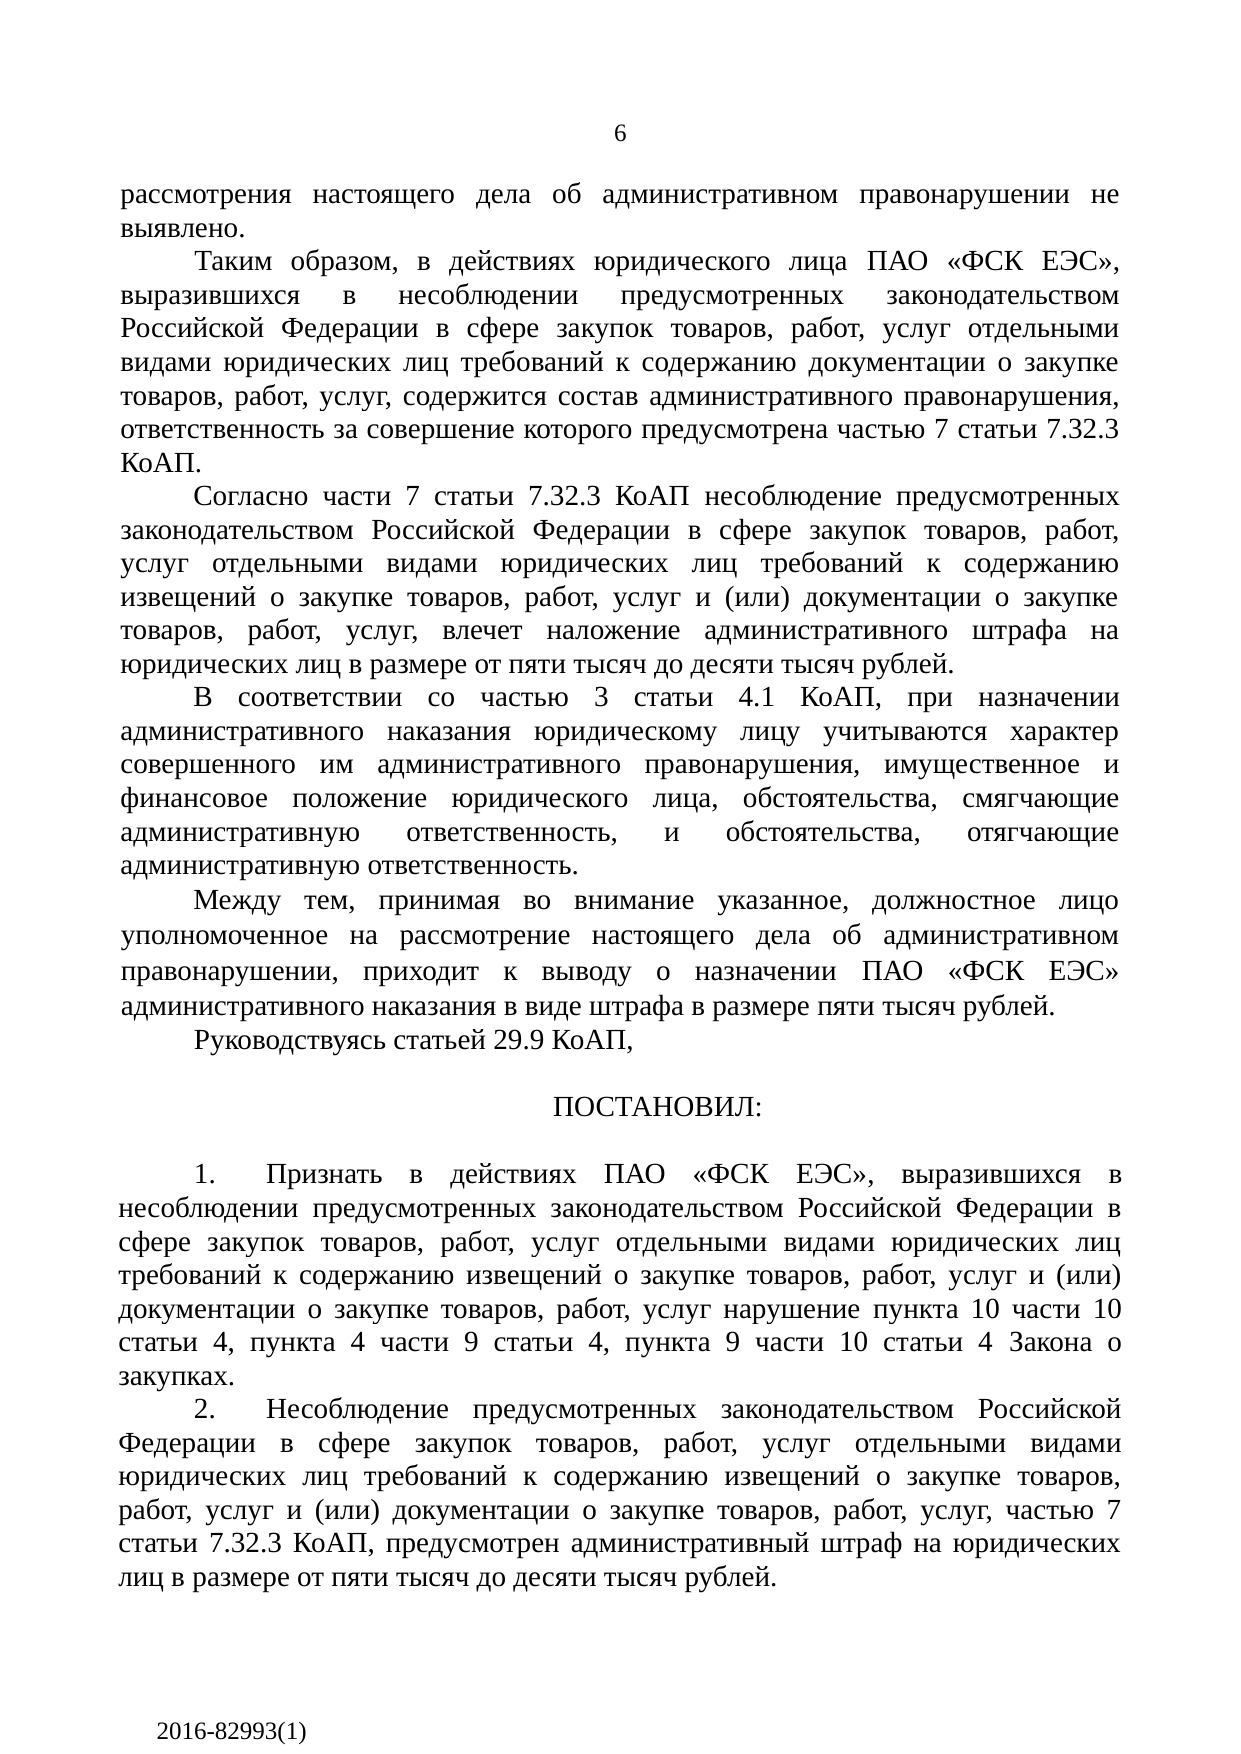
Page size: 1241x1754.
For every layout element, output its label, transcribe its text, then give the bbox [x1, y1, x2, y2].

text Между тем, принимая во внимание указанное, должностное лицо уполномоченное на рассмотрение настоящего дела об административном правонарушении, приходит к выводу о назначении ПАО «ФСК ЕЭС» административного наказания в виде штрафа в размере пяти тысяч рублей. [121, 881, 1120, 1022]
text ПОСТАНОВИЛ: [118, 1089, 1122, 1123]
text Руководствуясь статьей 29.9 КоАП, [118, 1022, 1122, 1056]
text рассмотрения настоящего дела об административном правонарушении не выявлено. [120, 176, 1120, 243]
text Согласно части 7 статьи 7.32.3 КоАП несоблюдение предусмотренных законодательством Российской Федерации в сфере закупок товаров, работ, услуг отдельными видами юридических лиц требований к содержанию извещений о закупке товаров, работ, услуг и (или) документации о закупке товаров, работ, услуг, влечет наложение административного штрафа на юридических лиц в размере от пяти тысяч до десяти тысяч рублей. [120, 478, 1120, 679]
text Таким образом, в действиях юридического лица ПАО «ФСК ЕЭС», выразившихся в несоблюдении предусмотренных законодательством Российской Федерации в сфере закупок товаров, работ, услуг отдельными видами юридических лиц требований к содержанию документации о закупке товаров, работ, услуг, содержится состав административного правонарушения, ответственность за совершение которого предусмотрена частью 7 статьи 7.32.3 КоАП. [120, 243, 1120, 478]
list Признать в действиях ПАО «ФСК ЕЭС», выразившихся в несоблюдении предусмотренных законодательством Российской Федерации в сфере закупок товаров, работ, услуг отдельными видами юридических лиц требований к содержанию извещений о закупке товаров, работ, услуг и (или) документации о закупке товаров, работ, услуг нарушение пункта 10 части 10 статьи 4, пункта 4 части 9 статьи 4, пункта 9 части 10 статьи 4 Закона о закупках. [118, 1157, 1122, 1391]
text В соответствии со частью 3 статьи 4.1 КоАП, при назначении административного наказания юридическому лицу учитываются характер совершенного им административного правонарушения, имущественное и финансовое положение юридического лица, обстоятельства, смягчающие административную ответственность, и обстоятельства, отягчающие административную ответственность. [120, 679, 1120, 881]
list Несоблюдение предусмотренных законодательством Российской Федерации в сфере закупок товаров, работ, услуг отдельными видами юридических лиц требований к содержанию извещений о закупке товаров, работ, услуг и (или) документации о закупке товаров, работ, услуг, частью 7 статьи 7.32.3 КоАП, предусмотрен административный штраф на юридических лиц в размере от пяти тысяч до десяти тысяч рублей. [118, 1391, 1122, 1593]
